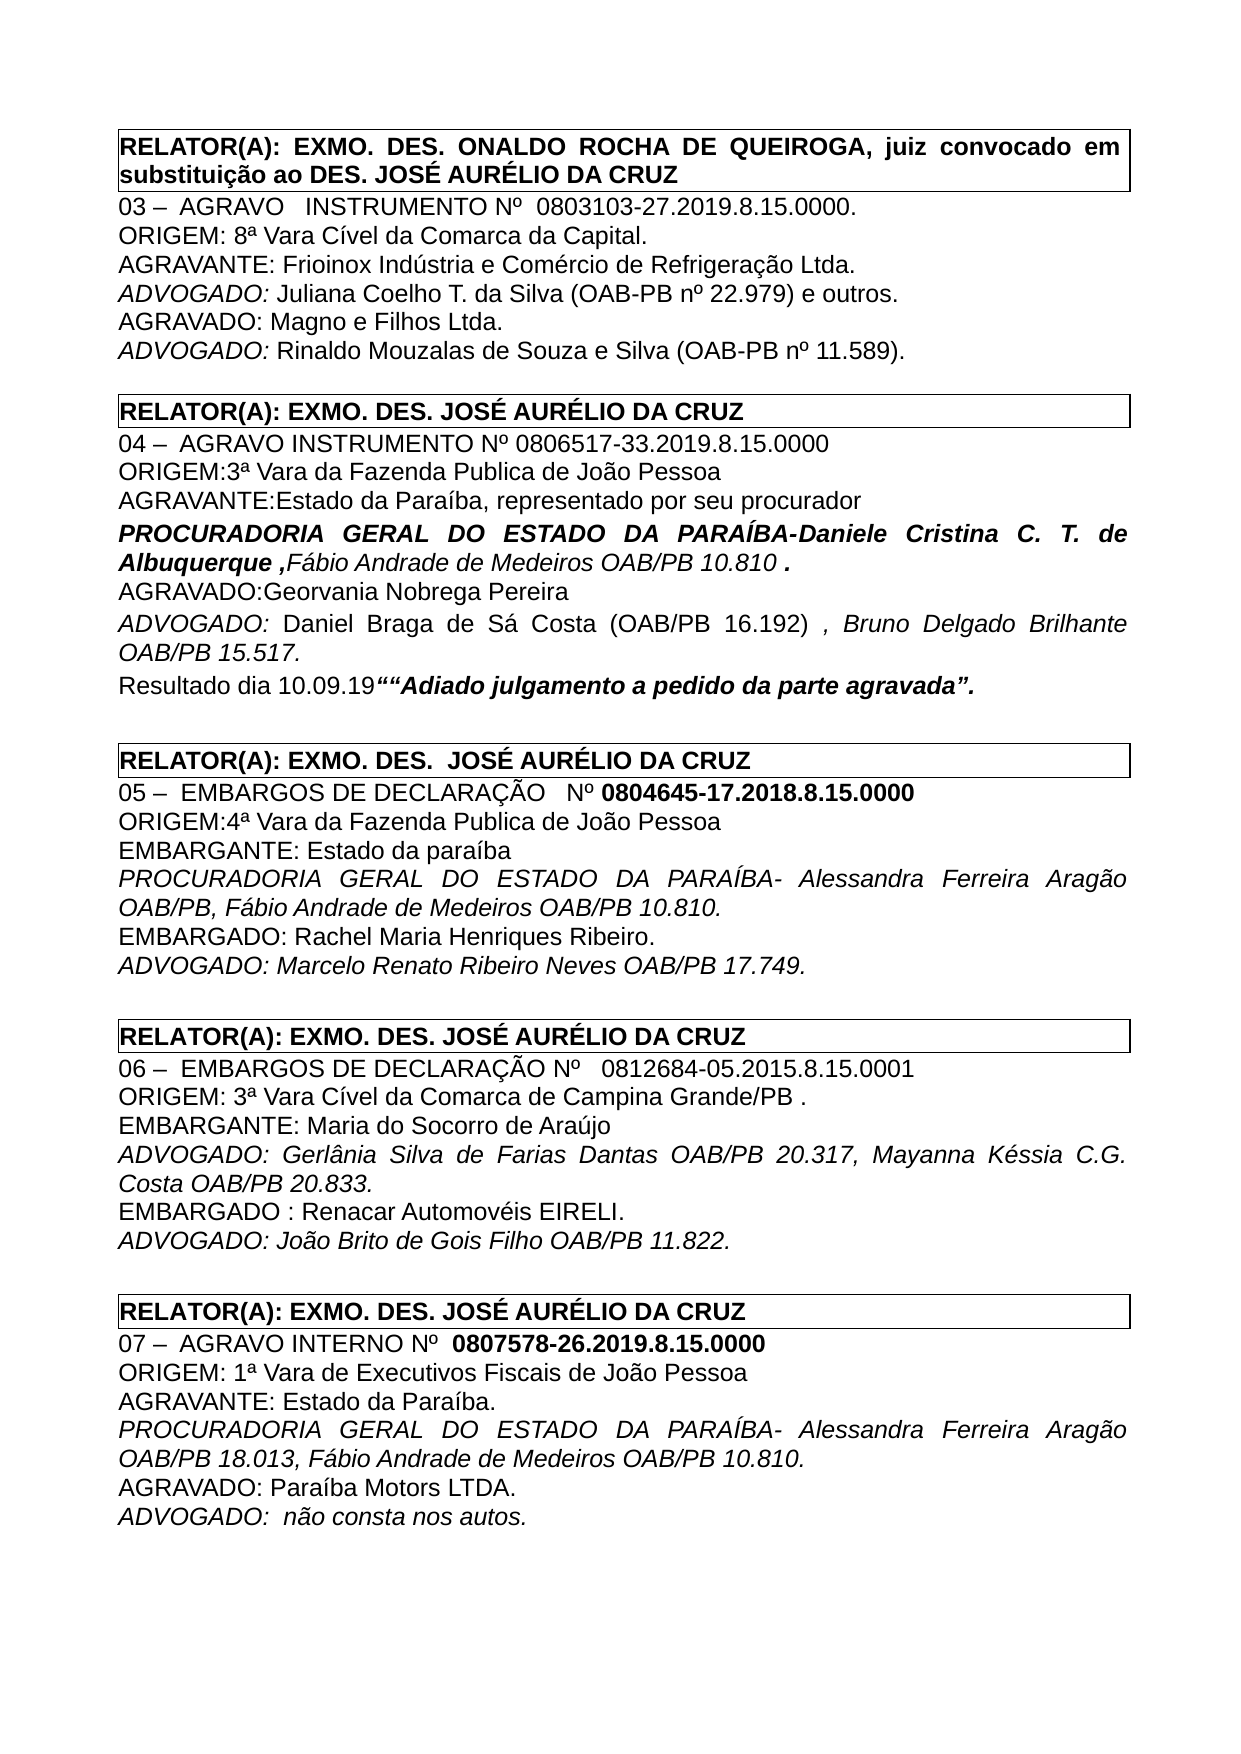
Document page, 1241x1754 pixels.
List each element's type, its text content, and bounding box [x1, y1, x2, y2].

text PROCURADORIA GERAL DO ESTADO DA PARAÍBA- Alessandra Ferreira Aragão OAB/PB 18.013, Fábio Andrade de Medeiros OAB/PB 10.810. [118, 1415, 1131, 1473]
text 04 – AGRAVO INSTRUMENTO Nº 0806517-33.2019.8.15.0000 [118, 428, 1131, 457]
text ORIGEM: 8ª Vara Cível da Comarca da Capital. [118, 221, 1131, 250]
text 05 – EMBARGOS DE DECLARAÇÃO Nº 0804645-17.2018.8.15.0000 [118, 778, 1131, 807]
text RELATOR(A): EXMO. DES. JOSÉ AURÉLIO DA CRUZ [119, 1295, 1129, 1328]
text ADVOGADO: Juliana Coelho T. da Silva (OAB-PB nº 22.979) e outros. [118, 278, 1131, 307]
text ORIGEM: 3ª Vara Cível da Comarca de Campina Grande/PB . [118, 1082, 1131, 1111]
text PROCURADORIA GERAL DO ESTADO DA PARAÍBA-Daniele Cristina C. T. de Albuquerque ,Fábio Andrade de Medeiros OAB/PB 10.810 . [118, 519, 1131, 576]
text AGRAVANTE: Frioinox Indústria e Comércio de Refrigeração Ltda. [118, 250, 1131, 278]
text ORIGEM:3ª Vara da Fazenda Publica de João Pessoa [118, 457, 1131, 486]
text 06 – EMBARGOS DE DECLARAÇÃO Nº 0812684-05.2015.8.15.0001 [118, 1053, 1131, 1082]
text AGRAVANTE: Estado da Paraíba. [118, 1386, 1131, 1415]
text AGRAVANTE:Estado da Paraíba, representado por seu procurador [118, 486, 1131, 515]
text ADVOGADO: Marcelo Renato Ribeiro Neves OAB/PB 17.749. [118, 951, 1131, 979]
text PROCURADORIA GERAL DO ESTADO DA PARAÍBA- Alessandra Ferreira Aragão OAB/PB, Fábio Andrade de Medeiros OAB/PB 10.810. [118, 864, 1131, 922]
text 03 – AGRAVO INSTRUMENTO Nº 0803103-27.2019.8.15.0000. [118, 192, 1131, 221]
text AGRAVADO:Georvania Nobrega Pereira [118, 576, 1131, 605]
text 07 – AGRAVO INTERNO Nº 0807578-26.2019.8.15.0000 [118, 1329, 1131, 1358]
text RELATOR(A): EXMO. DES. JOSÉ AURÉLIO DA CRUZ [119, 1020, 1129, 1052]
text ADVOGADO: Gerlânia Silva de Farias Dantas OAB/PB 20.317, Mayanna Késsia C.G. Costa OAB/PB 20.833. [118, 1140, 1131, 1197]
text EMBARGANTE: Estado da paraíba [118, 836, 1131, 864]
text EMBARGADO: Rachel Maria Henriques Ribeiro. [118, 922, 1131, 951]
text ADVOGADO: João Brito de Gois Filho OAB/PB 11.822. [118, 1226, 1131, 1255]
text ORIGEM: 1ª Vara de Executivos Fiscais de João Pessoa [118, 1358, 1131, 1386]
text AGRAVADO: Magno e Filhos Ltda. [118, 307, 1131, 336]
text RELATOR(A): EXMO. DES. ONALDO ROCHA DE QUEIROGA, juiz convocado em substituição ao DES. JOSÉ AURÉLIO DA CRUZ [119, 130, 1129, 191]
text ORIGEM:4ª Vara da Fazenda Publica de João Pessoa [118, 807, 1131, 836]
text ADVOGADO: Daniel Braga de Sá Costa (OAB/PB 16.192) , Bruno Delgado Brilhante OAB/PB 15.517. [118, 609, 1131, 667]
text EMBARGANTE: Maria do Socorro de Araújo [118, 1111, 1131, 1140]
text EMBARGADO : Renacar Automovéis EIRELI. [118, 1197, 1131, 1226]
text RELATOR(A): EXMO. DES. JOSÉ AURÉLIO DA CRUZ [119, 395, 1129, 427]
text ADVOGADO: Rinaldo Mouzalas de Souza e Silva (OAB-PB nº 11.589). [118, 336, 1131, 365]
text ADVOGADO: não consta nos autos. [118, 1501, 1131, 1530]
text AGRAVADO: Paraíba Motors LTDA. [118, 1473, 1131, 1501]
text RELATOR(A): EXMO. DES. JOSÉ AURÉLIO DA CRUZ [119, 744, 1129, 777]
text Resultado dia 10.09.19““Adiado julgamento a pedido da parte agravada”. [118, 671, 1131, 700]
